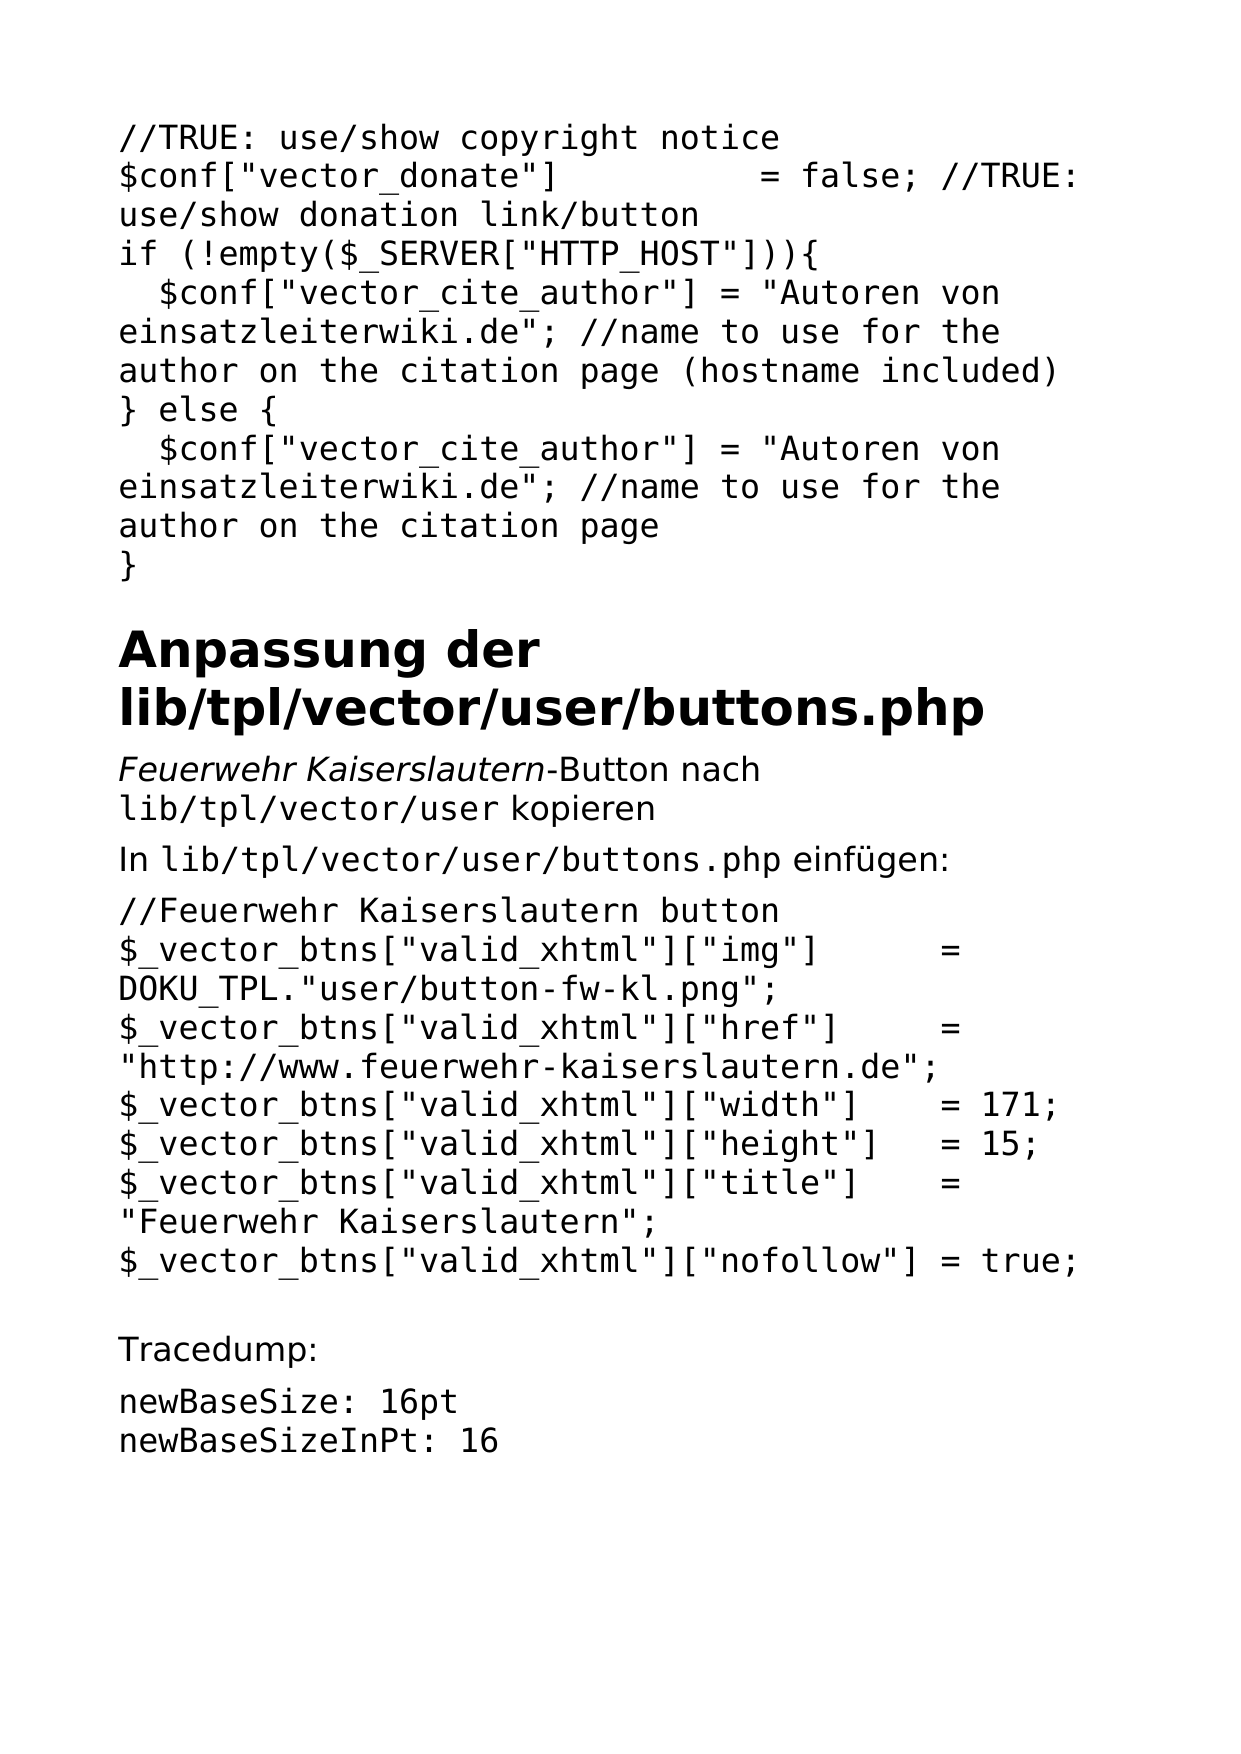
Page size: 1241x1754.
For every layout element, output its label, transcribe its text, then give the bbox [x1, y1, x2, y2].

text //Feuerwehr Kaiserslautern button $_vector_btns["valid_xhtml"]["img"] = DOKU_TPL."user/button-fw-kl.png"; $_vector_btns["valid_xhtml"]["href"] = "http://www.feuerwehr-kaiserslautern.de"; $_vector_btns["valid_xhtml"]["width"] = 171; $_vector_btns["valid_xhtml"]["height"] = 15; $_vector_btns["valid_xhtml"]["title"] = "Feuerwehr Kaiserslautern"; $_vector_btns["valid_xhtml"]["nofollow"] = true; [118, 892, 1122, 1280]
text newBaseSize: 16pt newBaseSizeInPt: 16 [118, 1382, 1122, 1460]
text Tracedump: [118, 1292, 1122, 1370]
text Feuerwehr Kaiserslautern-Button nach lib/tpl/vector/user kopieren [118, 750, 1122, 828]
text //TRUE: use/show copyright notice $conf["vector_donate"] = false; //TRUE: use/show donation link/button if (!empty($_SERVER["HTTP_HOST"])){ $conf["vector_cite_author"] = "Autoren von einsatzleiterwiki.de"; //name to use for the author on the citation page (hostname included) } else { $conf["vector_cite_author"] = "Autoren von einsatzleiterwiki.de"; //name to use for the author on the citation page } [118, 118, 1122, 584]
subtitle Anpassung der lib/tpl/vector/user/buttons.php [118, 621, 1122, 738]
text In lib/tpl/vector/user/buttons.php einfügen: [118, 840, 1122, 879]
